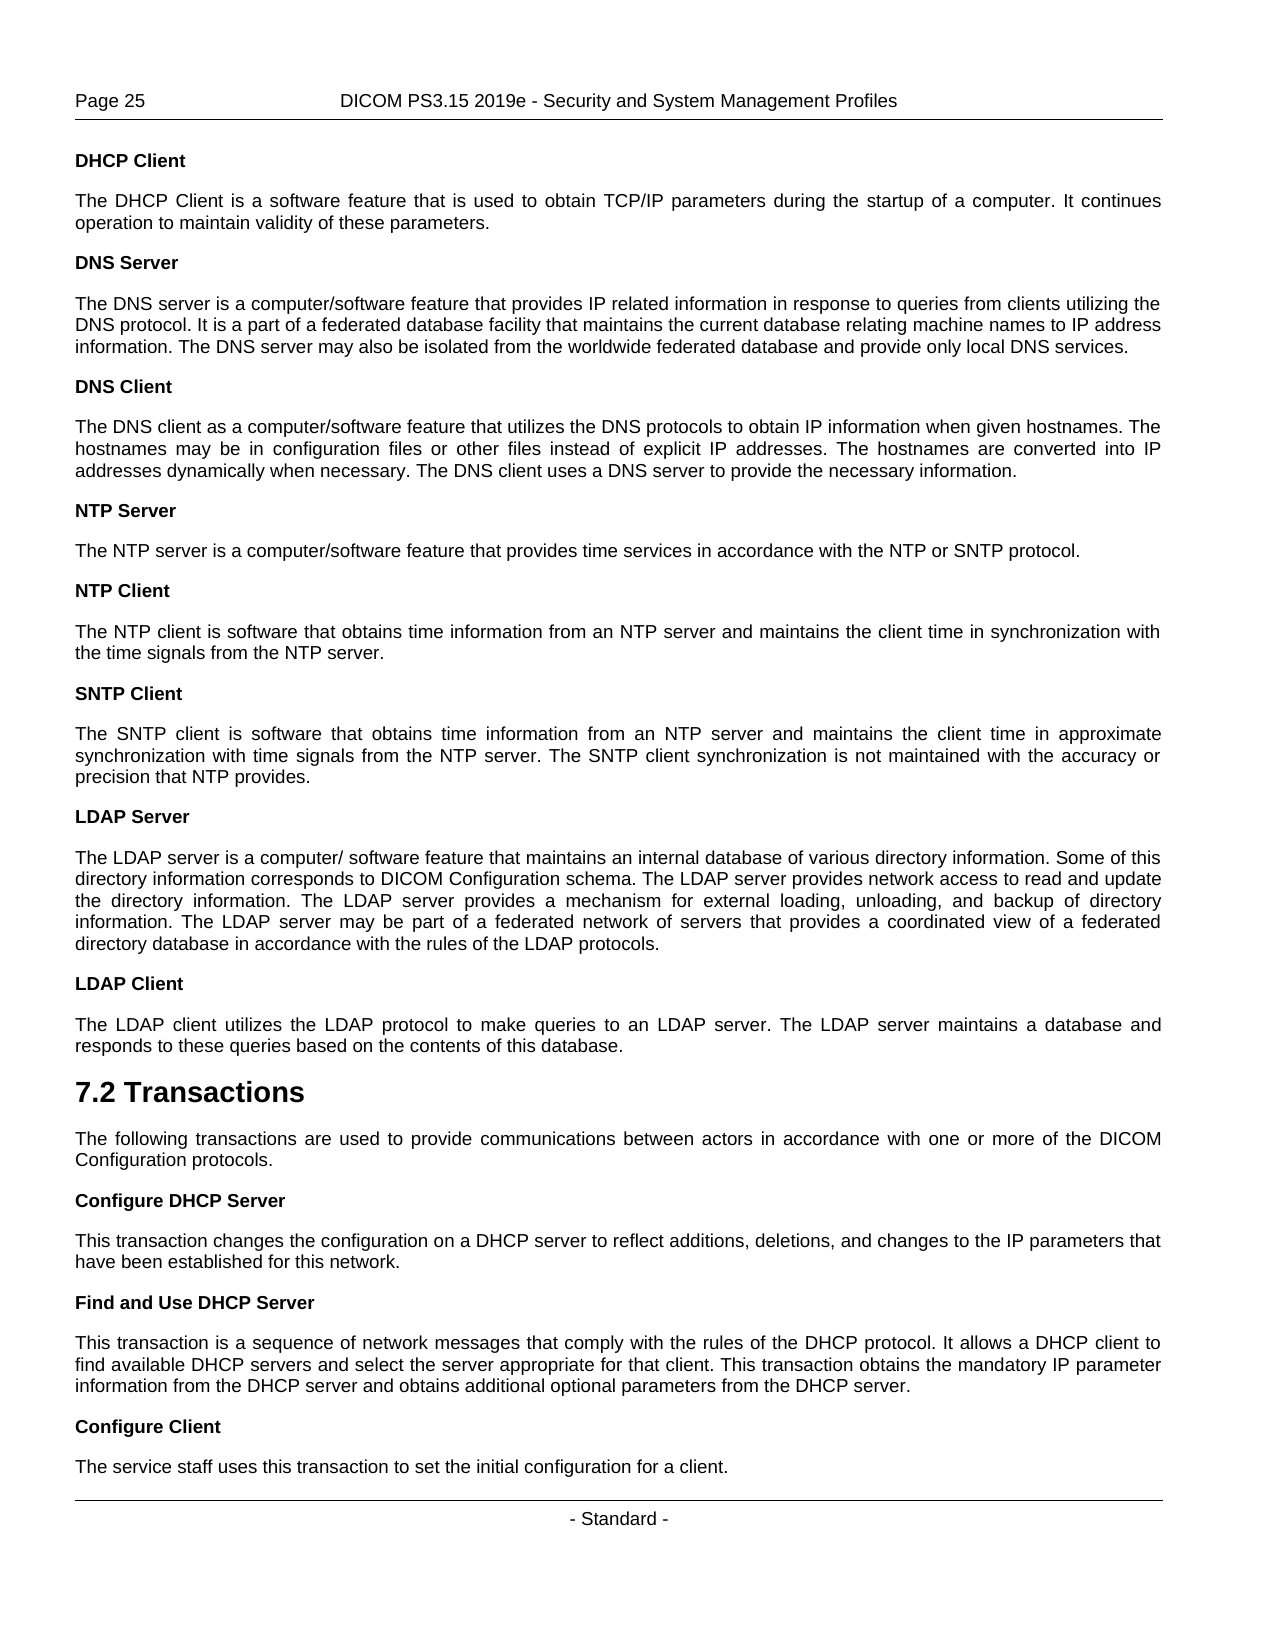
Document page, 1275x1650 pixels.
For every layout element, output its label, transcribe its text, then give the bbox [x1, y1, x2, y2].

text LDAP Server [75, 806, 1162, 828]
text NTP Server [75, 500, 1162, 521]
text DNS Server [75, 252, 1162, 274]
text The LDAP client utilizes the LDAP protocol to make queries to an LDAP server. The LDAP server maintains a database and responds to these queries based on the contents of this database. [75, 1013, 1162, 1057]
text DNS Client [75, 376, 1162, 397]
text The SNTP client is software that obtains time information from an NTP server and maintains the client time in approximate synchronization with time signals from the NTP server. The SNTP client synchronization is not maintained with the accuracy or precision that NTP provides. [75, 723, 1162, 787]
text The following transactions are used to provide communications between actors in accordance with one or more of the DICOM Configuration protocols. [75, 1128, 1162, 1171]
text The NTP client is software that obtains time information from an NTP server and maintains the client time in synchronization with the time signals from the NTP server. [75, 621, 1162, 664]
text Configure Client [75, 1415, 1162, 1437]
text Configure DHCP Server [75, 1189, 1162, 1211]
text The service staff uses this transaction to set the initial configuration for a client. [75, 1456, 1162, 1477]
text The DNS server is a computer/software feature that provides IP related information in response to queries from clients utilizing the DNS protocol. It is a part of a federated database facility that maintains the current database relating machine names to IP address information. The DNS server may also be isolated from the worldwide federated database and provide only local DNS services. [75, 292, 1162, 357]
text The NTP server is a computer/software feature that provides time services in accordance with the NTP or SNTP protocol. [75, 540, 1162, 562]
text The DNS client as a computer/software feature that utilizes the DNS protocols to obtain IP information when given hostnames. The hostnames may be in configuration files or other files instead of explicit IP addresses. The hostnames are converted into IP addresses dynamically when necessary. The DNS client uses a DNS server to provide the necessary information. [75, 416, 1162, 481]
text NTP Client [75, 580, 1162, 602]
text DHCP Client [75, 150, 1162, 172]
text The LDAP server is a computer/ software feature that maintains an internal database of various directory information. Some of this directory information corresponds to DICOM Configuration schema. The LDAP server provides network access to read and update the directory information. The LDAP server provides a mechanism for external loading, unloading, and backup of directory information. The LDAP server may be part of a federated network of servers that provides a coordinated view of a federated directory database in accordance with the rules of the LDAP protocols. [75, 847, 1162, 954]
text Find and Use DHCP Server [75, 1292, 1162, 1313]
text This transaction is a sequence of network messages that comply with the rules of the DHCP protocol. It allows a DHCP client to find available DHCP servers and select the server appropriate for that client. This transaction obtains the mandatory IP parameter information from the DHCP server and obtains additional optional parameters from the DHCP server. [75, 1332, 1162, 1397]
text LDAP Client [75, 973, 1162, 995]
text SNTP Client [75, 682, 1162, 704]
text This transaction changes the configuration on a DHCP server to reflect additions, deletions, and changes to the IP parameters that have been established for this network. [75, 1230, 1162, 1273]
text 7.2 Transactions [75, 1075, 1162, 1109]
text The DHCP Client is a software feature that is used to obtain TCP/IP parameters during the startup of a computer. It continues operation to maintain validity of these parameters. [75, 190, 1162, 233]
